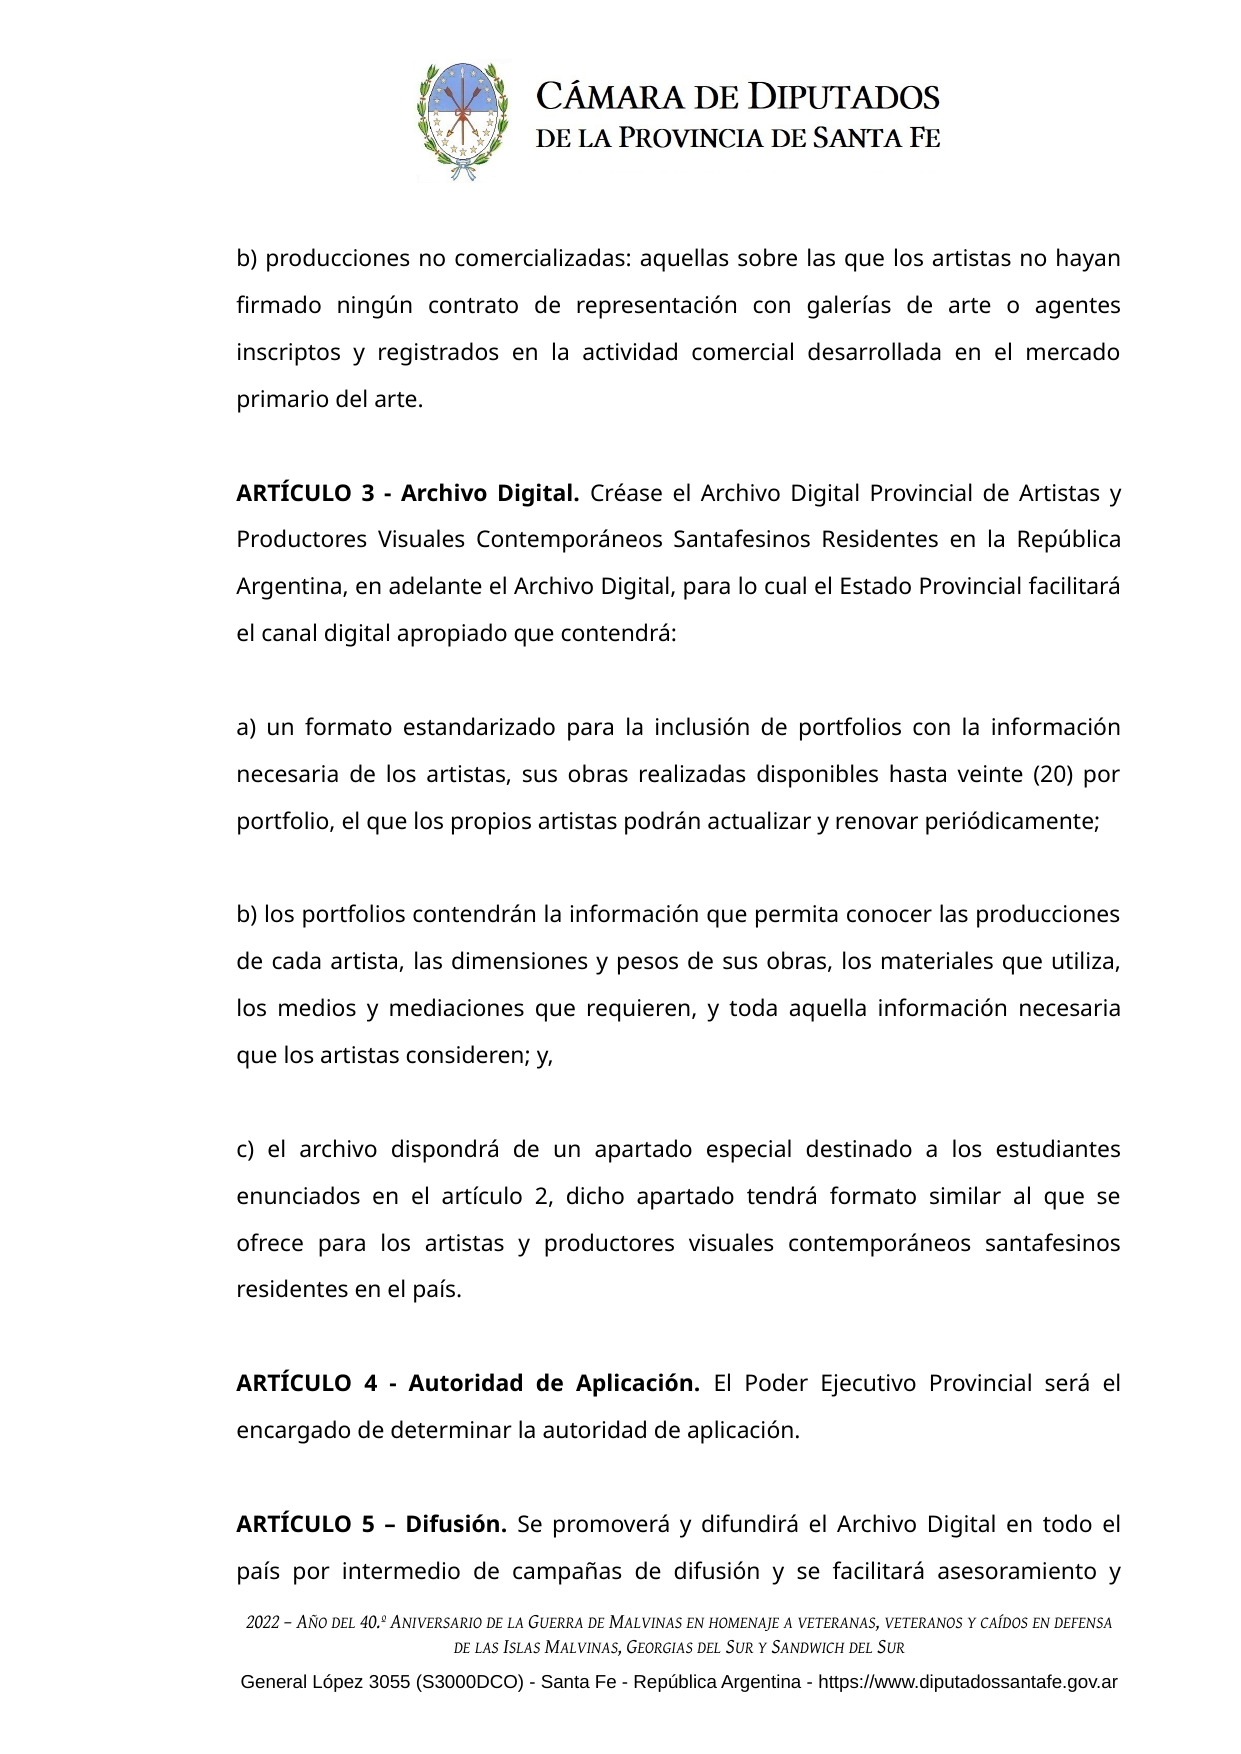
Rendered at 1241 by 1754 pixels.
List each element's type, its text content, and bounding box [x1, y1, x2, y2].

text ARTÍCULO 5 – Difusión. Se promoverá y difundirá el Archivo Digital en todo el país por intermedio de campañas de difusión y se facilitará asesoramiento y [236, 1508, 1122, 1586]
text b) los portfolios contendrán la información que permita conocer las producciones de cada artista, las dimensiones y pesos de sus obras, los materiales que utiliza, los medios y mediaciones que requieren, y toda aquella información necesaria que los artistas consideren; y, [236, 898, 1122, 1070]
text c) el archivo dispondrá de un apartado especial destinado a los estudiantes enunciados en el artículo 2, dicho apartado tendrá formato similar al que se ofrece para los artistas y productores visuales contemporáneos santafesinos residentes en el país. [236, 1133, 1122, 1305]
text ARTÍCULO 4 - Autoridad de Aplicación. El Poder Ejecutivo Provincial será el encargado de determinar la autoridad de aplicación. [236, 1367, 1122, 1445]
text a) un formato estandarizado para la inclusión de portfolios con la información necesaria de los artistas, sus obras realizadas disponibles hasta veinte (20) por portfolio, el que los propios artistas podrán actualizar y renovar periódicamente; [236, 711, 1122, 836]
text ARTÍCULO 3 - Archivo Digital. Créase el Archivo Digital Provincial de Artistas y Productores Visuales Contemporáneos Santafesinos Residentes en la República Argentina, en adelante el Archivo Digital, para lo cual el Estado Provincial facilitará el canal digital apropiado que contendrá: [236, 477, 1122, 648]
text b) producciones no comercializadas: aquellas sobre las que los artistas no hayan firmado ningún contrato de representación con galerías de arte o agentes inscriptos y registrados en la actividad comercial desarrollada en el mercado primario del arte. [236, 242, 1122, 414]
picture [413, 59, 945, 183]
